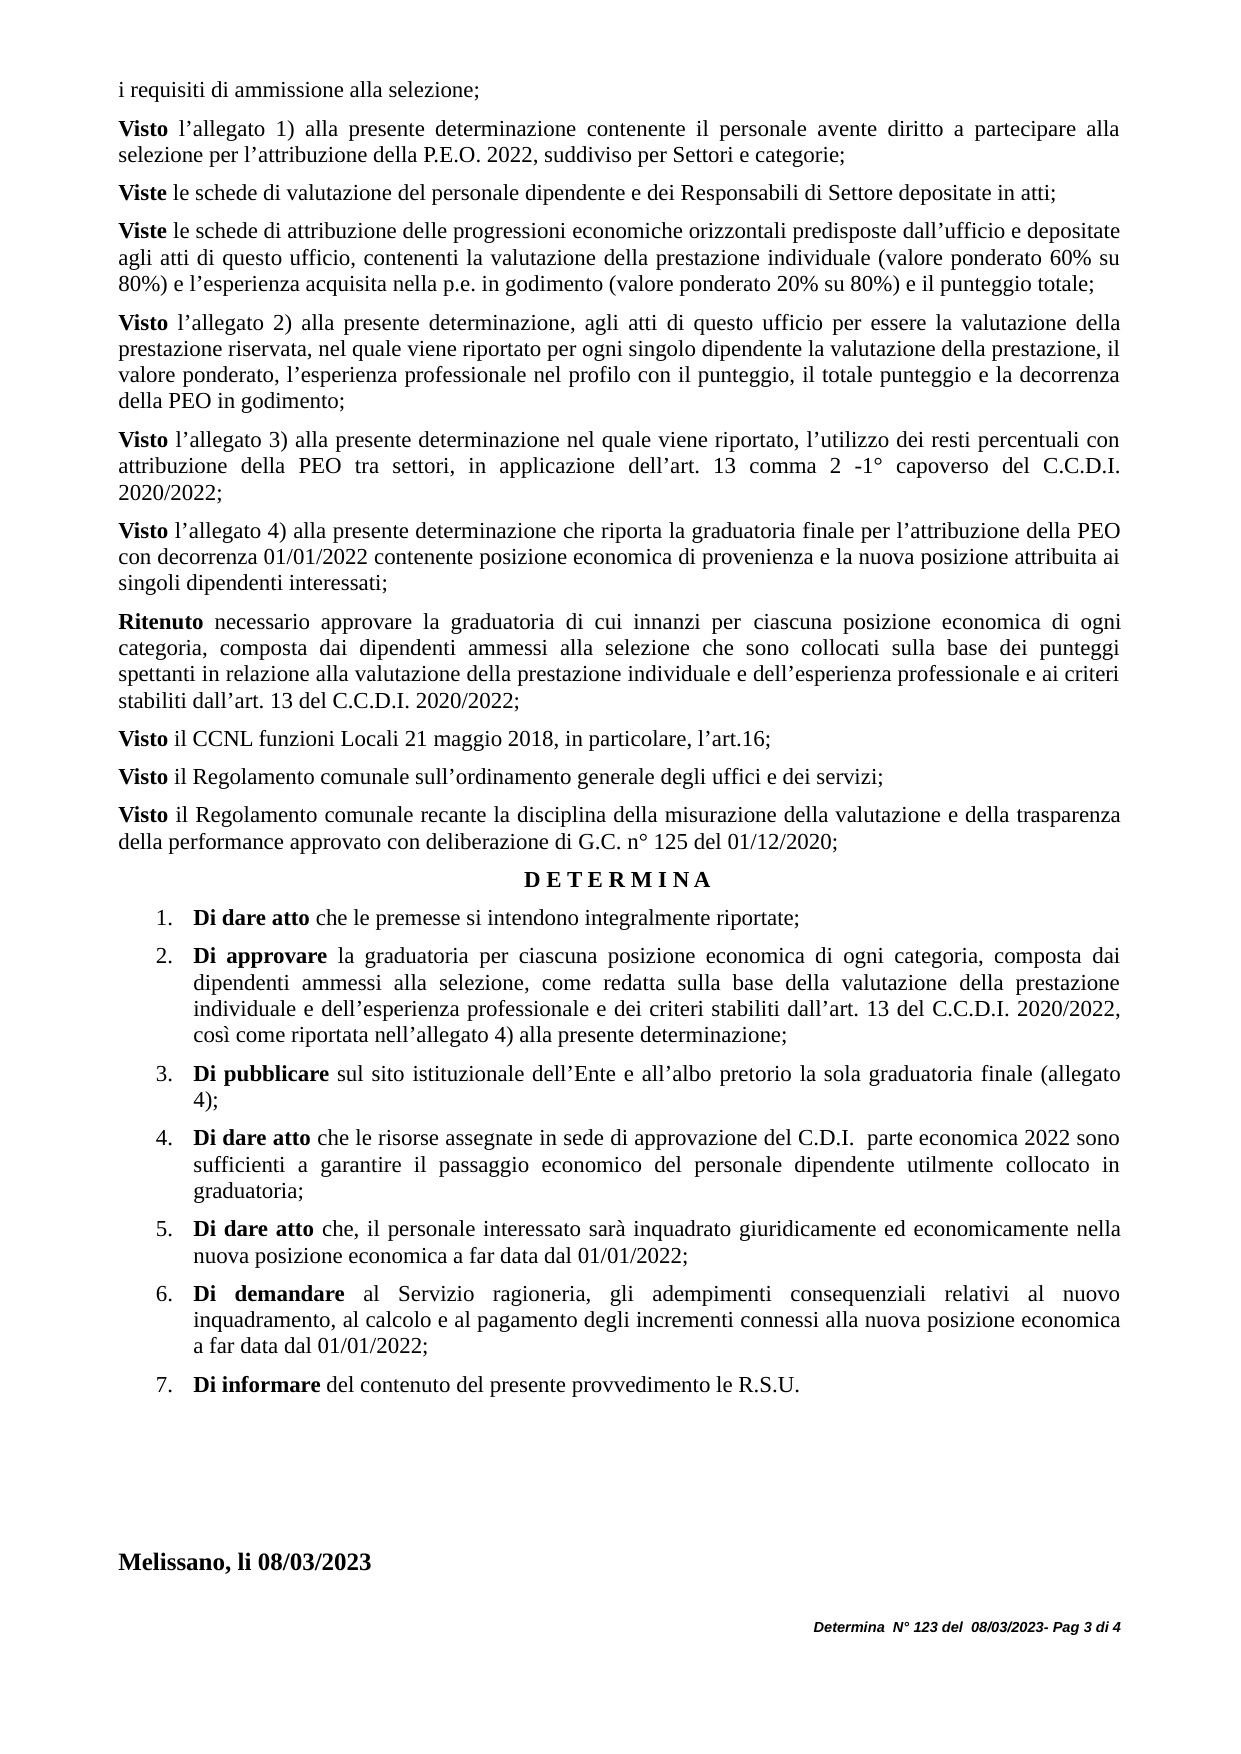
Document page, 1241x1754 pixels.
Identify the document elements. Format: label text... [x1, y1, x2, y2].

text Visto il CCNL funzioni Locali 21 maggio 2018, in particolare, l’art.16; [118, 725, 1122, 751]
list Di pubblicare sul sito istituzionale dell’Ente e all’albo pretorio la sola graduatoria finale (allegato 4); [156, 1060, 1122, 1112]
text Visto il Regolamento comunale sull’ordinamento generale degli uffici e dei servizi; [118, 763, 1122, 789]
list Di approvare la graduatoria per ciascuna posizione economica di ogni categoria, composta dai dipendenti ammessi alla selezione, come redatta sulla base della valutazione della prestazione individuale e dell’esperienza professionale e dei criteri stabiliti dall’art. 13 del C.C.D.I. 2020/2022, così come riportata nell’allegato 4) alla presente determinazione; [156, 942, 1122, 1048]
list Di informare del contenuto del presente provvedimento le R.S.U. [156, 1371, 1122, 1397]
list Di dare atto che le risorse assegnate in sede di approvazione del C.D.I. parte economica 2022 sono sufficienti a garantire il passaggio economico del personale dipendente utilmente collocato in graduatoria; [156, 1124, 1122, 1203]
text Visto l’allegato 1) alla presente determinazione contenente il personale avente diritto a partecipare alla selezione per l’attribuzione della P.E.O. 2022, suddiviso per Settori e categorie; [118, 115, 1122, 167]
text Visto l’allegato 3) alla presente determinazione nel quale viene riportato, l’utilizzo dei resti percentuali con attribuzione della PEO tra settori, in applicazione dell’art. 13 comma 2 -1° capoverso del C.C.D.I. 2020/2022; [118, 426, 1122, 505]
text Visto l’allegato 4) alla presente determinazione che riporta la graduatoria finale per l’attribuzione della PEO con decorrenza 01/01/2022 contenente posizione economica di provenienza e la nuova posizione attribuita ai singoli dipendenti interessati; [118, 517, 1122, 596]
text i requisiti di ammissione alla selezione; [118, 77, 1122, 103]
text Melissano, li 08/03/2023 [118, 1547, 1122, 1576]
text Visto il Regolamento comunale recante la disciplina della misurazione della valutazione e della trasparenza della performance approvato con deliberazione di G.C. n° 125 del 01/12/2020; [118, 801, 1122, 854]
text Ritenuto necessario approvare la graduatoria di cui innanzi per ciascuna posizione economica di ogni categoria, composta dai dipendenti ammessi alla selezione che sono collocati sulla base dei punteggi spettanti in relazione alla valutazione della prestazione individuale e dell’esperienza professionale e ai criteri stabiliti dall’art. 13 del C.C.D.I. 2020/2022; [118, 608, 1122, 713]
list Di dare atto che, il personale interessato sarà inquadrato giuridicamente ed economicamente nella nuova posizione economica a far data dal 01/01/2022; [156, 1215, 1122, 1268]
list Di demandare al Servizio ragioneria, gli adempimenti consequenziali relativi al nuovo inquadramento, al calcolo e al pagamento degli incrementi connessi alla nuova posizione economica a far data dal 01/01/2022; [156, 1280, 1122, 1359]
list Di dare atto che le premesse si intendono integralmente riportate; [156, 904, 1122, 931]
text D E T E R M I N A [118, 866, 1122, 892]
text Viste le schede di attribuzione delle progressioni economiche orizzontali predisposte dall’ufficio e depositate agli atti di questo ufficio, contenenti la valutazione della prestazione individuale (valore ponderato 60% su 80%) e l’esperienza acquisita nella p.e. in godimento (valore ponderato 20% su 80%) e il punteggio totale; [118, 218, 1122, 297]
text Viste le schede di valutazione del personale dipendente e dei Responsabili di Settore depositate in atti; [118, 179, 1122, 206]
text Visto l’allegato 2) alla presente determinazione, agli atti di questo ufficio per essere la valutazione della prestazione riservata, nel quale viene riportato per ogni singolo dipendente la valutazione della prestazione, il valore ponderato, l’esperienza professionale nel profilo con il punteggio, il totale punteggio e la decorrenza della PEO in godimento; [118, 308, 1122, 414]
